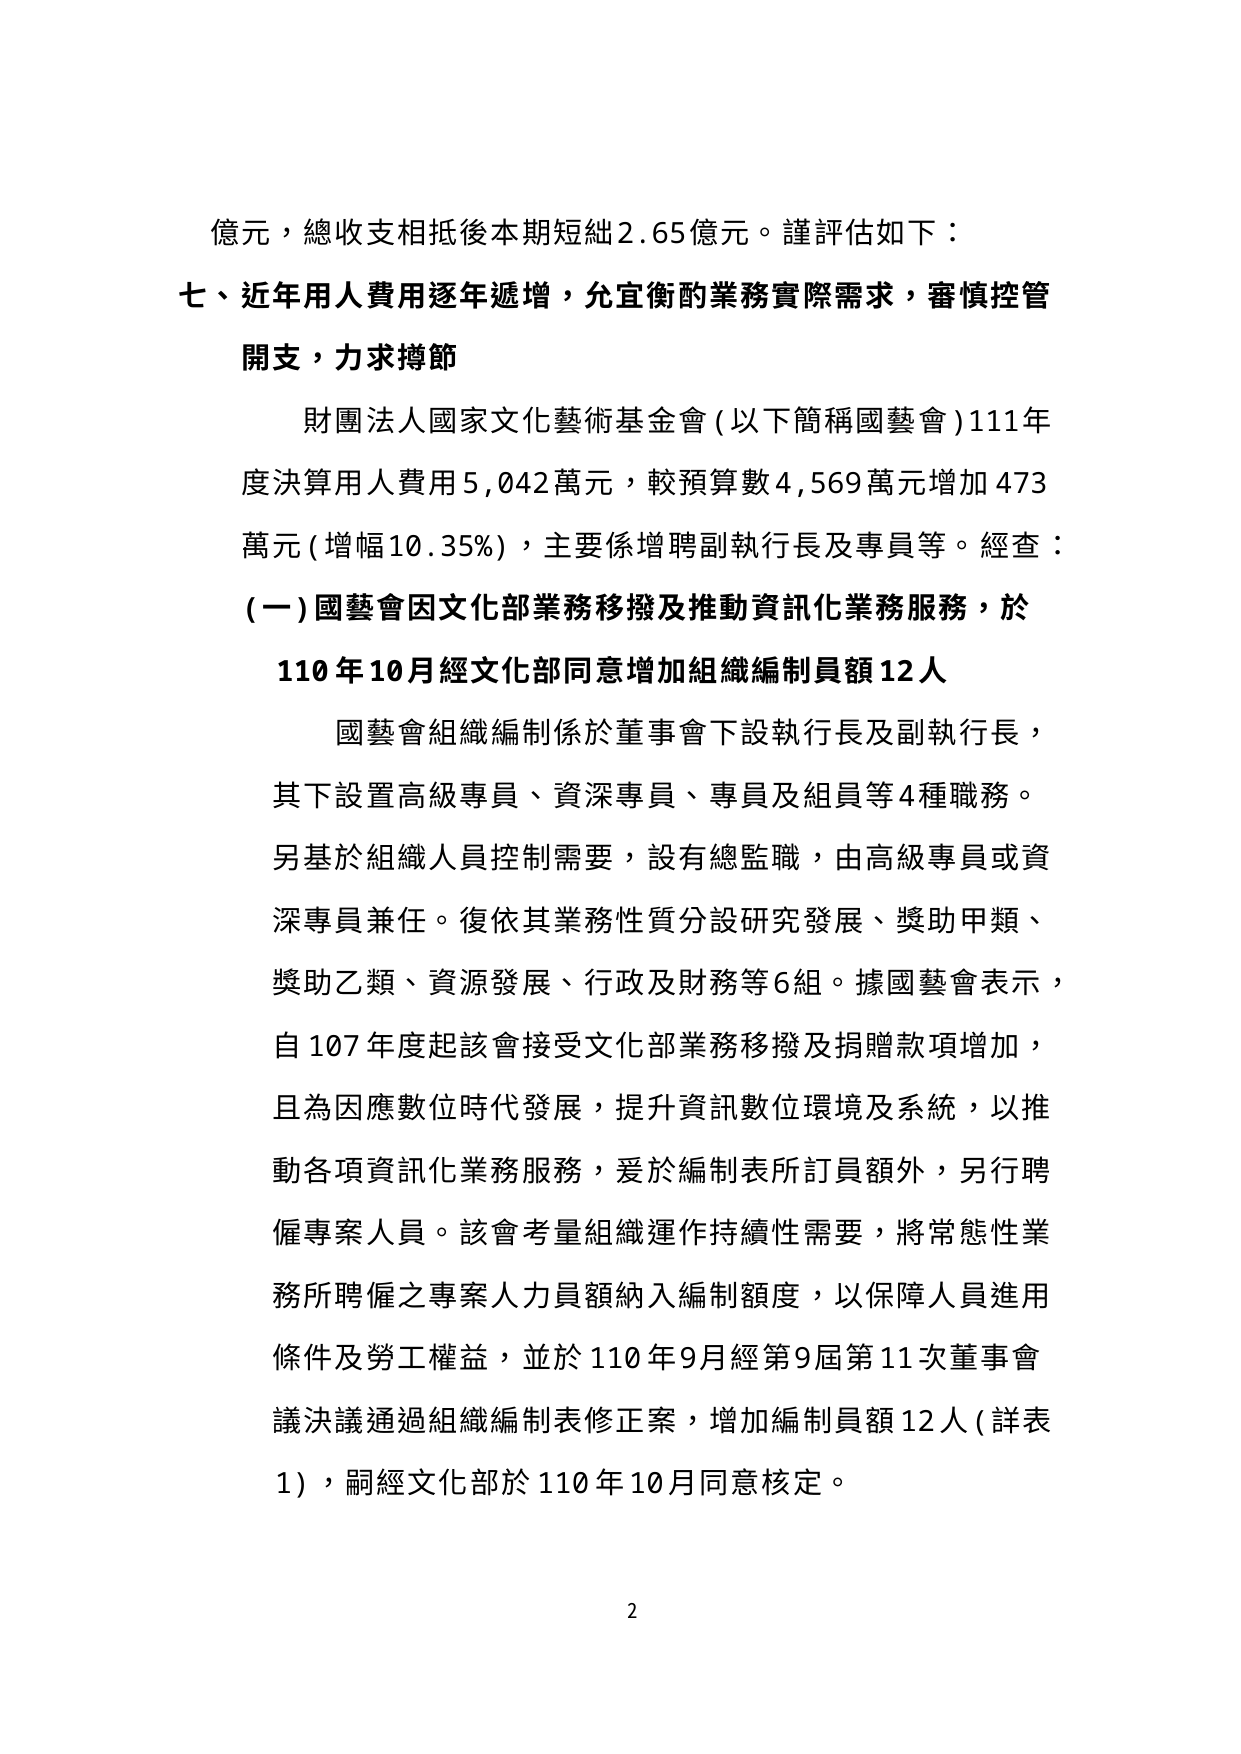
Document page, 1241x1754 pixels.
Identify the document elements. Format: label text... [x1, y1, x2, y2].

text (三)財團法人部分：1.國家文化藝術基金會111年度決算收入總額5.70億元、支出總額7.38億元，總收支相抵後本期短絀1.68億元。2.中央通訊社111年度決算收入總額11.28億元、支出總額8.83億元，總收支相抵後本期賸餘2.45億元。3.中央廣播電臺111年度決算收入總額5.17億元、支出總額5.43億元，總收支相抵後本期短絀0.26億元。4.公共電視文化事業基金會111年度決算收入總額25.55億元、支出總額28.20億元，總收支相抵後本期短絀2.65億元。謹評估如下： [177, 189, 1063, 252]
text 國藝會組織編制係於董事會下設執行長及副執行長，其下設置高級專員、資深專員、專員及組員等4種職務。另基於組織人員控制需要，設有總監職，由高級專員或資深專員兼任。復依其業務性質分設研究發展、獎助甲類、獎助乙類、資源發展、行政及財務等6組。據國藝會表示，自107年度起該會接受文化部業務移撥及捐贈款項增加，且為因應數位時代發展，提升資訊數位環境及系統，以推動各項資訊化業務服務，爰於編制表所訂員額外，另行聘僱專案人員。該會考量組織運作持續性需要，將常態性業務所聘僱之專案人力員額納入編制額度，以保障人員進用條件及勞工權益，並於110年9月經第9屆第11次董事會議決議通過組織編制表修正案，增加編制員額12人(詳表1)，嗣經文化部於110年10月同意核定。 [266, 689, 1063, 1502]
text 財團法人國家文化藝術基金會(以下簡稱國藝會)111年度決算用人費用5,042萬元，較預算數4,569萬元增加473萬元(增幅10.35%)，主要係增聘副執行長及專員等。經查： [236, 377, 1063, 564]
text (一)國藝會因文化部業務移撥及推動資訊化業務服務，於110年10月經文化部同意增加組織編制員額12人 [236, 564, 1063, 689]
text 七、近年用人費用逐年遞增，允宜衡酌業務實際需求，審慎控管開支，力求撙節 [177, 252, 1063, 377]
